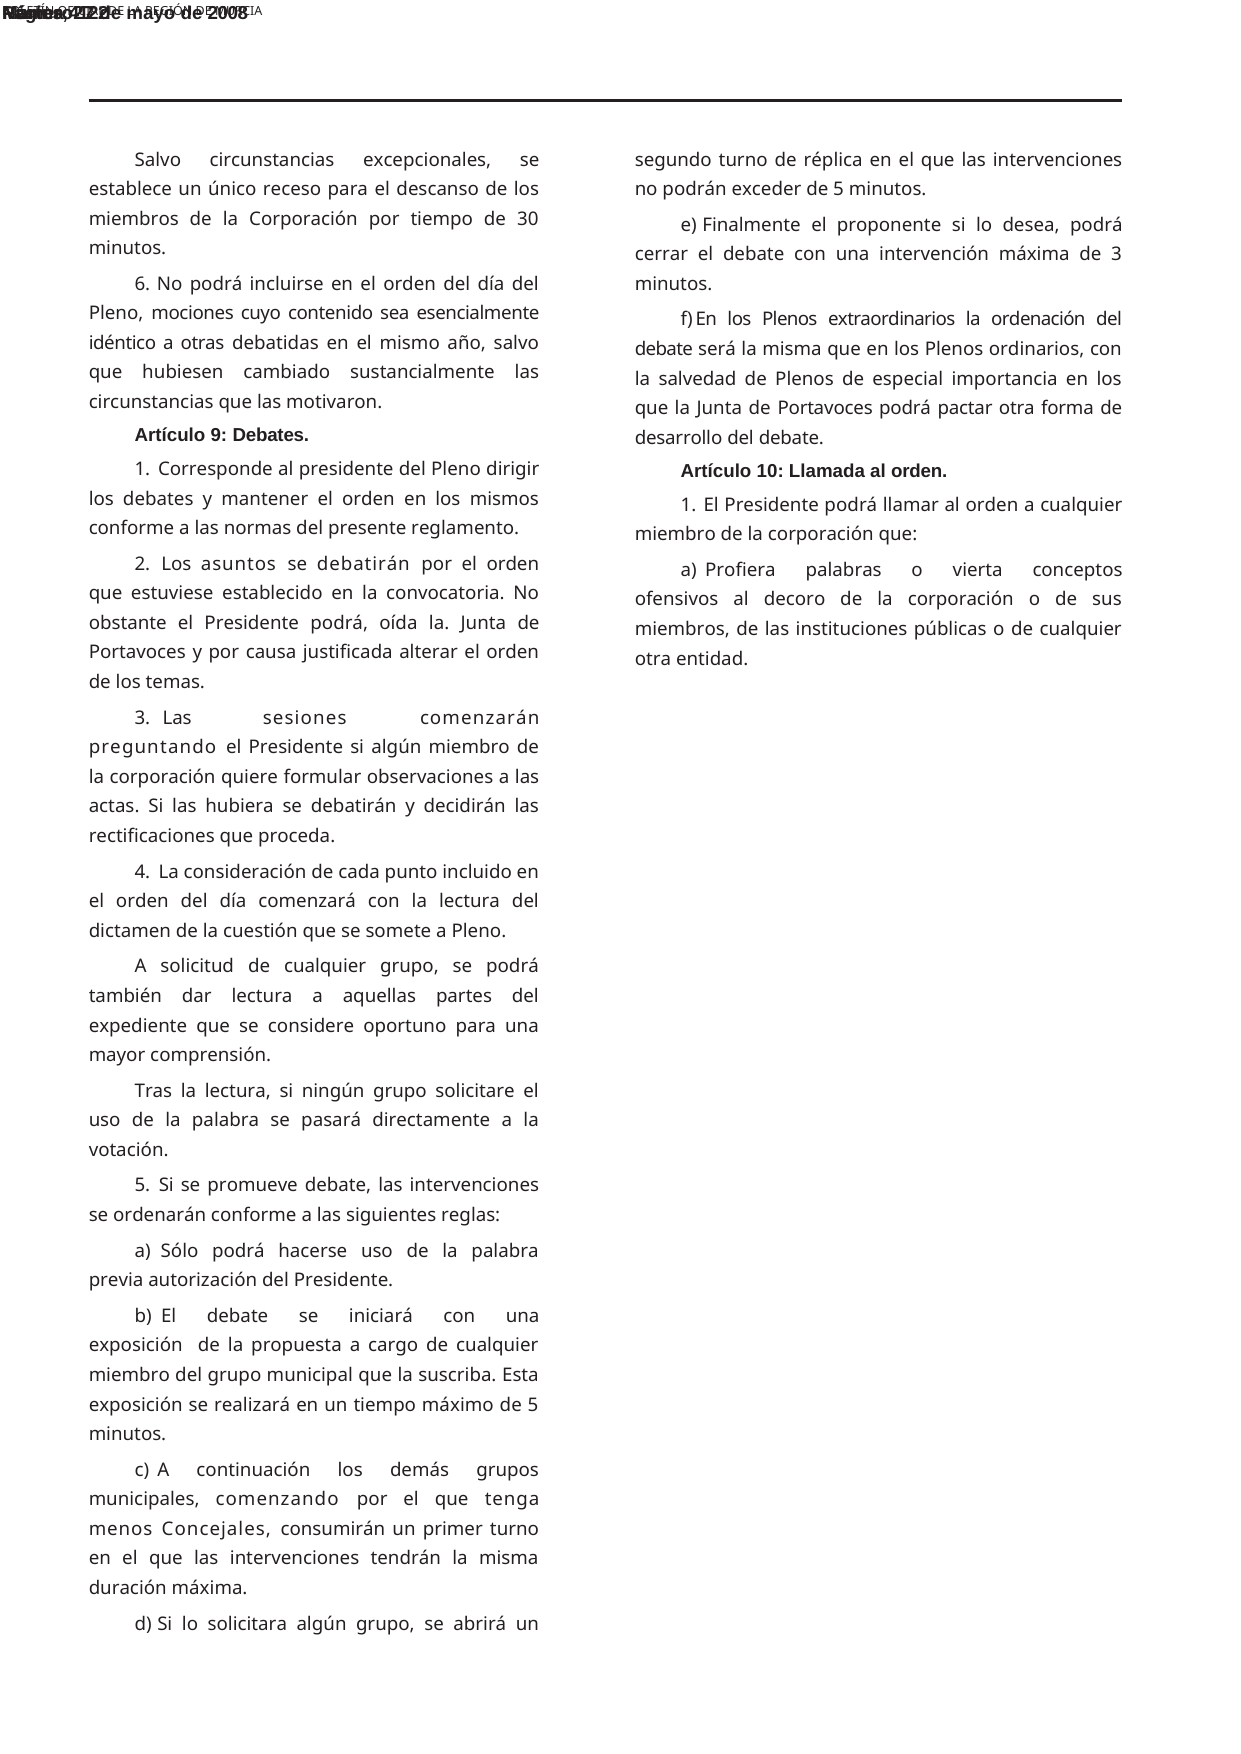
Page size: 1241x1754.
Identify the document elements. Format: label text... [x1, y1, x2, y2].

text Salvo circunstancias excepcionales, se establece un único receso para el descanso de los miembros de la Corporación por tiempo de 30 minutos. [88, 146, 539, 260]
list La consideración de cada punto incluido en el orden del día comenzará con la lectura del dictamen de la cuestión que se somete a Pleno. [88, 858, 539, 943]
list A continuación los demás grupos municipales, comenzando por el que tenga menos Concejales, consumirán un primer turno en el que las intervenciones tendrán la misma duración máxima. [88, 1456, 539, 1600]
list El debate se iniciará con una exposición de la propuesta a cargo de cualquier miembro del grupo municipal que la suscriba. Esta exposición se realizará en un tiempo máximo de 5 minutos. [88, 1302, 539, 1446]
subtitle Artículo 10: Llamada al orden. [680, 460, 1163, 481]
list Corresponde al presidente del Pleno dirigir los debates y mantener el orden en los mismos conforme a las normas del presente reglamento. [88, 455, 539, 540]
list Si lo solicitara algún grupo, se abrirá un [88, 1610, 539, 1635]
list No podrá incluirse en el orden del día del Pleno, mociones cuyo contenido sea esencialmente idéntico a otras debatidas en el mismo año, salvo que hubiesen cambiado sustancialmente las circunstancias que las motivaron. [88, 270, 539, 414]
text Tras la lectura, si ningún grupo solicitare el uso de la palabra se pasará directamente a la votación. [88, 1077, 539, 1162]
list Profiera palabras o vierta conceptos ofensivos al decoro de la corporación o de sus miembros, de las instituciones públicas o de cualquier otra entidad. [634, 556, 1122, 670]
subtitle Artículo 9: Debates. [134, 424, 580, 446]
list El Presidente podrá llamar al orden a cualquier miembro de la corporación que: [634, 491, 1122, 546]
list En los Plenos extraordinarios la ordenación del debate será la misma que en los Plenos ordinarios, con la salvedad de Plenos de especial importancia en los que la Junta de Portavoces podrá pactar otra forma de desarrollo del debate. [634, 306, 1122, 449]
list Finalmente el proponente si lo desea, podrá cerrar el debate con una intervención máxima de 3 minutos. [634, 211, 1122, 296]
list Sólo podrá hacerse uso de la palabra previa autorización del Presidente. [88, 1237, 539, 1292]
list Si se promueve debate, las intervenciones se ordenarán conforme a las siguientes reglas: [88, 1172, 539, 1227]
list segundo turno de réplica en el que las intervenciones no podrán exceder de 5 minutos. [634, 146, 1122, 201]
list Los asuntos se debatirán por el orden que estuviese establecido en la convocatoria. No obstante el Presidente podrá, oída la. Junta de Portavoces y por causa justificada alterar el orden de los temas. [88, 550, 539, 694]
list Las sesiones comenzarán preguntando el Presidente si algún miembro de la corporación quiere formular observaciones a las actas. Si las hubiera se debatirán y decidirán las rectificaciones que proceda. [88, 704, 539, 848]
text A solicitud de cualquier grupo, se podrá también dar lectura a aquellas partes del expediente que se considere oportuno para una mayor comprensión. [88, 953, 539, 1067]
